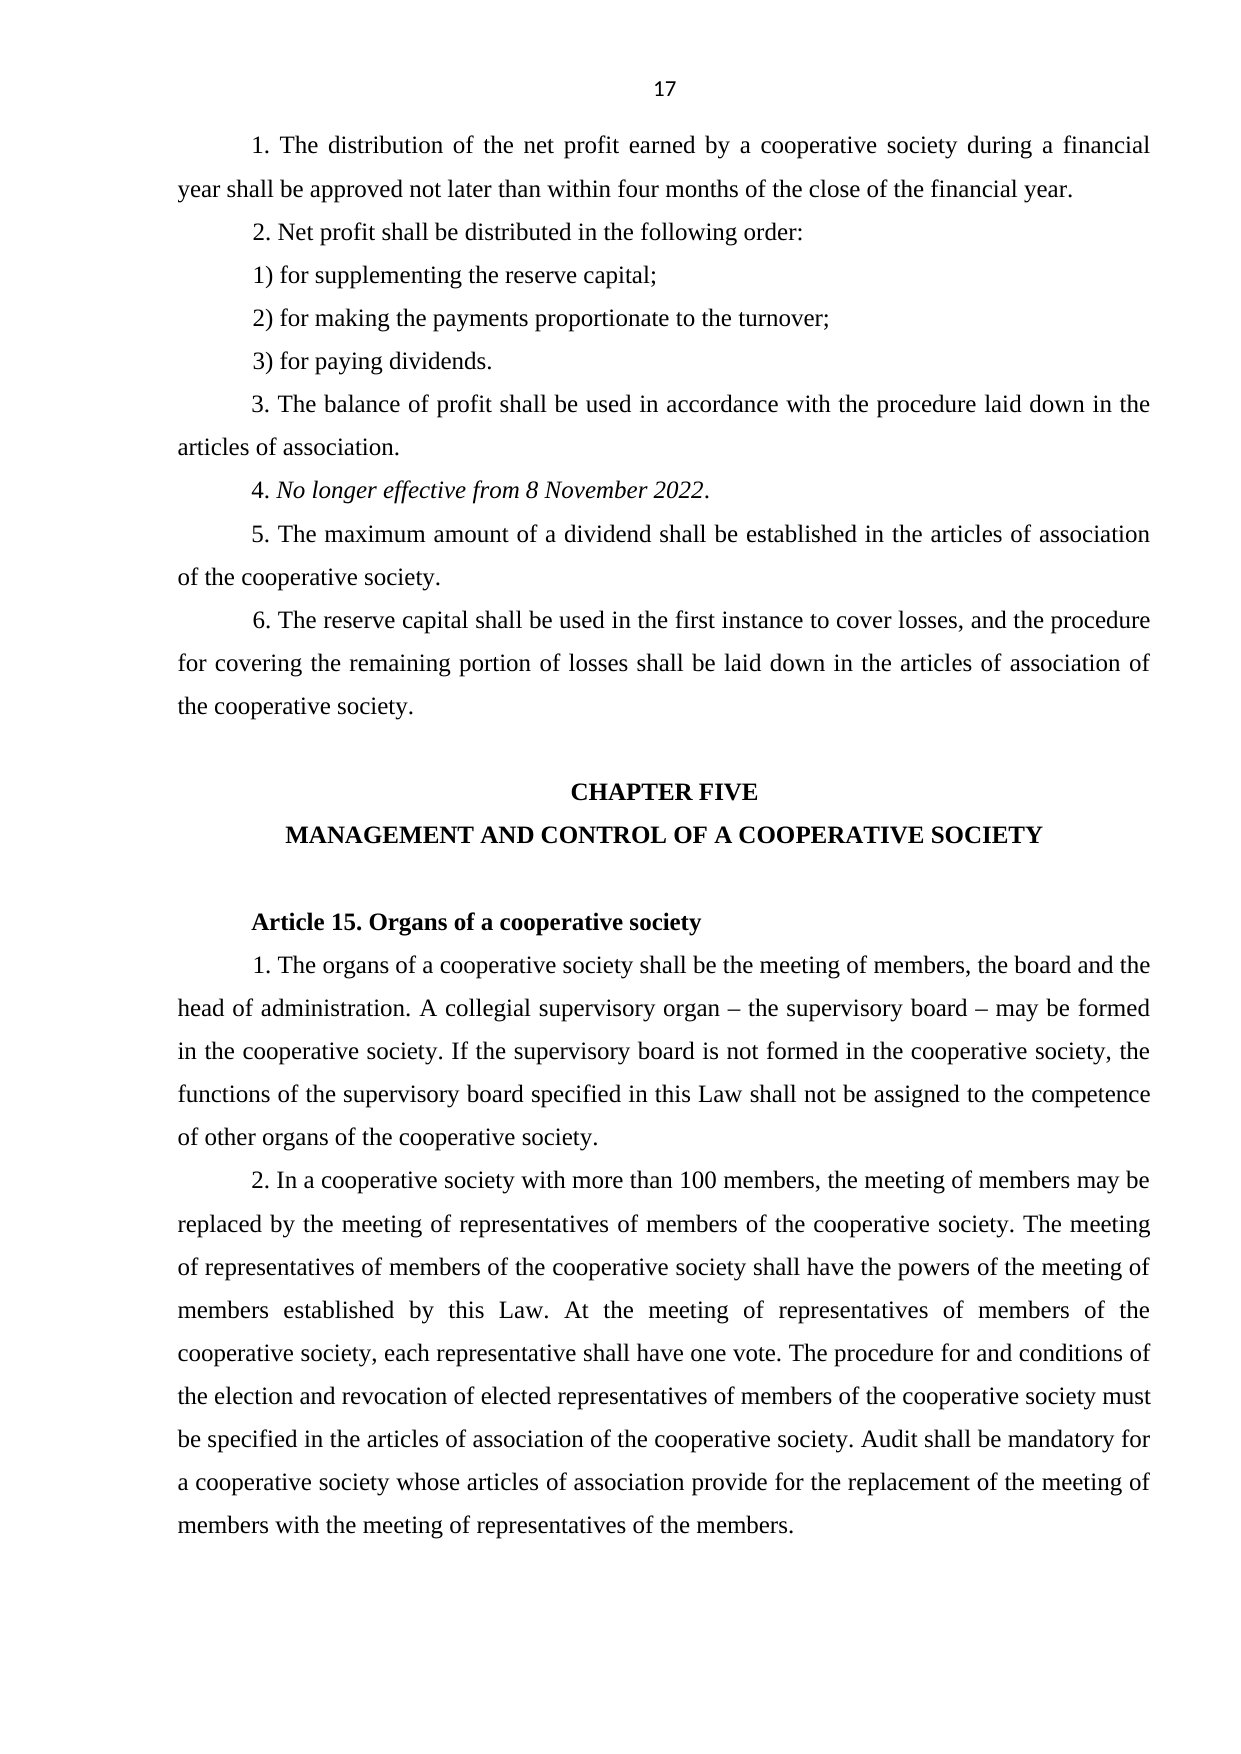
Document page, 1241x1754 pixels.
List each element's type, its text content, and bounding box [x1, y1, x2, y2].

text 2) for making the payments proportionate to the turnover; [177, 303, 1152, 332]
text 2. In a cooperative society with more than 100 members, the meeting of members may be replaced by the meeting of representatives of members of the cooperative society. The meeting of representatives of members of the cooperative society shall have the powers of the meeting of members established by this Law. At the meeting of representatives of members of the cooperative society, each representative shall have one vote. The procedure for and conditions of the election and revocation of elected representatives of members of the cooperative society must be specified in the articles of association of the cooperative society. Audit shall be mandatory for a cooperative society whose articles of association provide for the replacement of the meeting of members with the meeting of representatives of the members. [177, 1166, 1152, 1539]
text MANAGEMENT AND CONTROL OF A COOPERATIVE SOCIETY [177, 821, 1152, 849]
text 1) for supplementing the reserve capital; [177, 260, 1152, 289]
text Article 15. Organs of a cooperative society [177, 907, 1152, 936]
text 2. Net profit shall be distributed in the following order: [177, 217, 1152, 246]
text 1. The distribution of the net profit earned by a cooperative society during a financial year shall be approved not later than within four months of the close of the financial year. [177, 131, 1152, 202]
text CHAPTER FIVE [177, 777, 1152, 806]
text 1. The organs of a cooperative society shall be the meeting of members, the board and the head of administration. A collegial supervisory organ – the supervisory board – may be formed in the cooperative society. If the supervisory board is not formed in the cooperative society, the functions of the supervisory board specified in this Law shall not be assigned to the competence of other organs of the cooperative society. [177, 950, 1152, 1151]
text 3. The balance of profit shall be used in accordance with the procedure laid down in the articles of association. [177, 389, 1152, 461]
text 4. No longer effective from 8 November 2022. [177, 476, 1152, 504]
text 6. The reserve capital shall be used in the first instance to cover losses, and the procedure for covering the remaining portion of losses shall be laid down in the articles of association of the cooperative society. [177, 605, 1152, 720]
text 5. The maximum amount of a dividend shall be established in the articles of association of the cooperative society. [177, 519, 1152, 591]
text 3) for paying dividends. [177, 346, 1152, 375]
